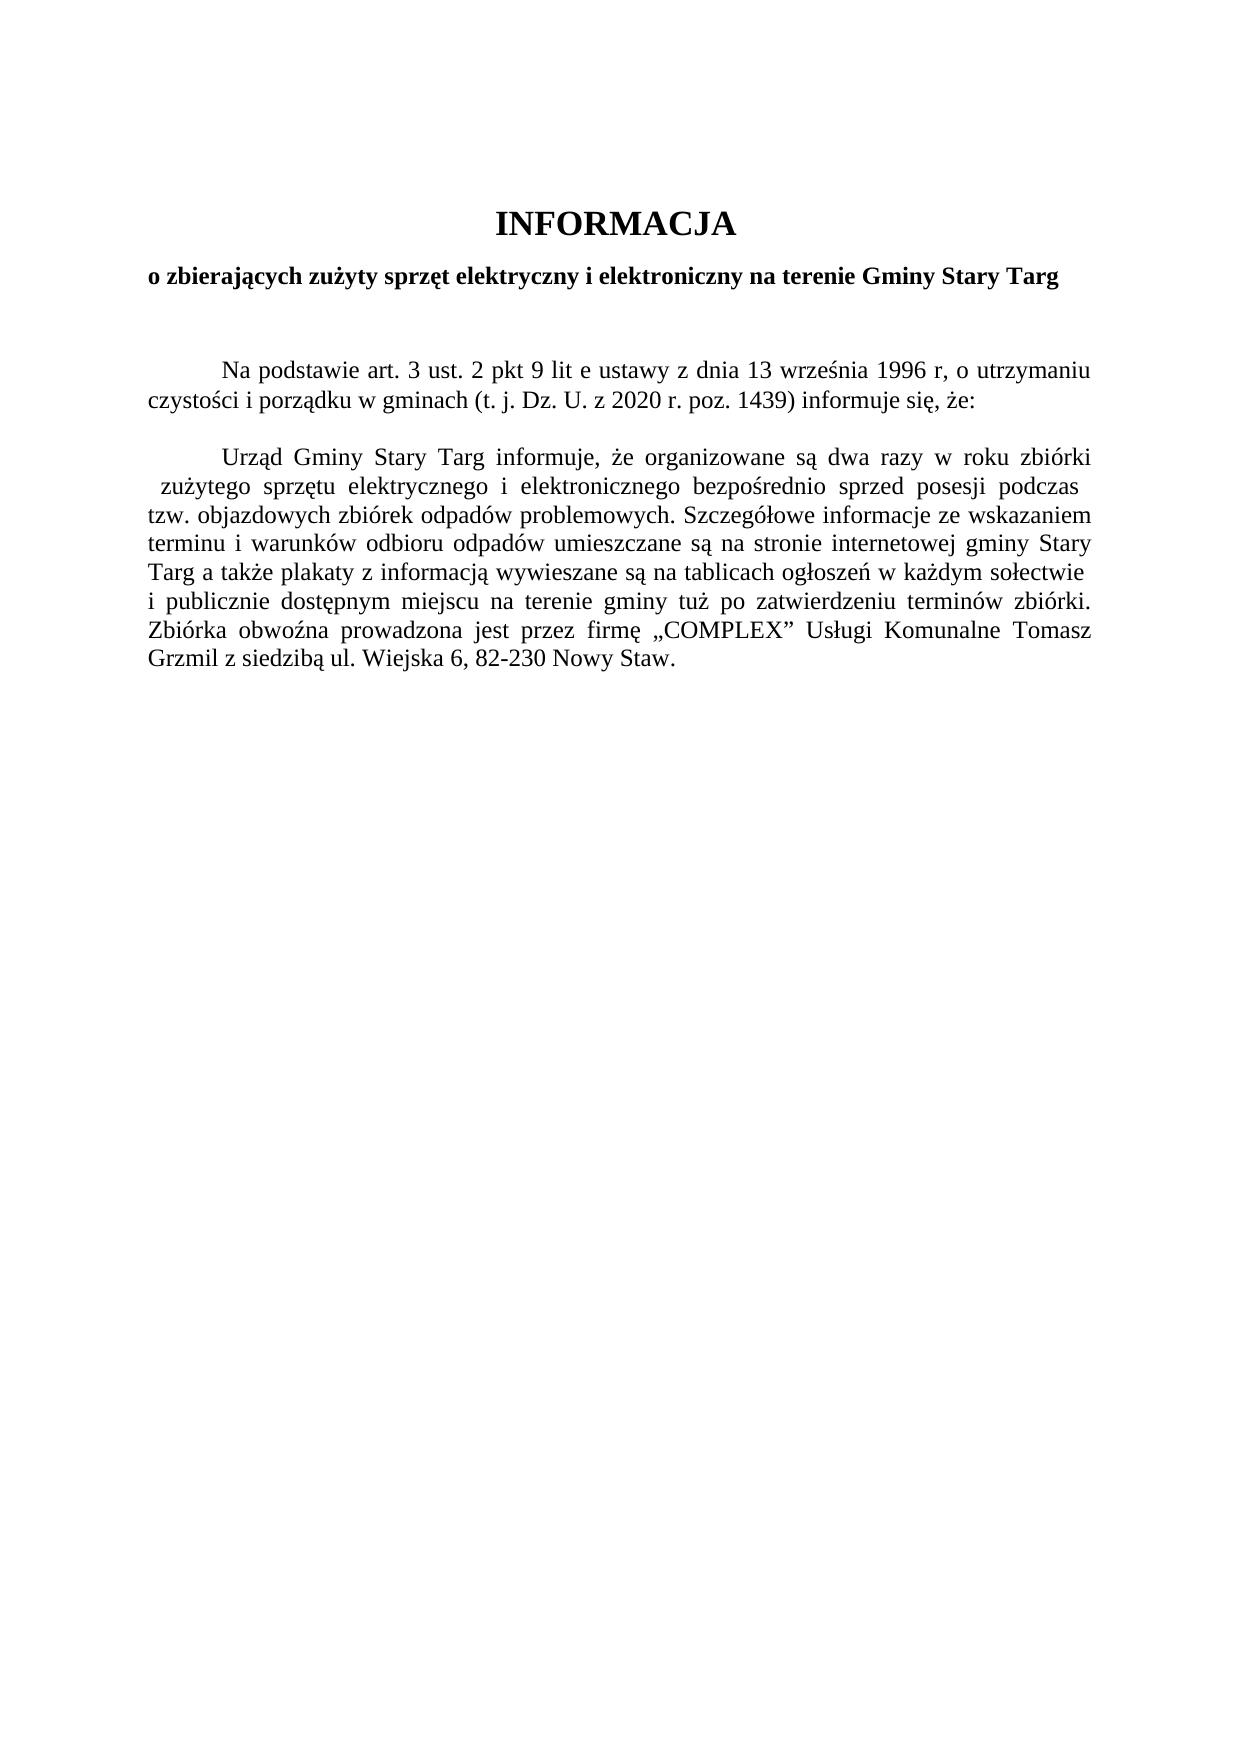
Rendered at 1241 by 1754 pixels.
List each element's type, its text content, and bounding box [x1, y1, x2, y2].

text Urząd Gminy Stary Targ informuje, że organizowane są dwa razy w roku zbiórki zużytego sprzętu elektrycznego i elektronicznego bezpośrednio sprzed posesji podczas tzw. objazdowych zbiórek odpadów problemowych. Szczegółowe informacje ze wskazaniem terminu i warunków odbioru odpadów umieszczane są na stronie internetowej gminy Stary Targ a także plakaty z informacją wywieszane są na tablicach ogłoszeń w każdym sołectwie i publicznie dostępnym miejscu na terenie gminy tuż po zatwierdzeniu terminów zbiórki. Zbiórka obwoźna prowadzona jest przez firmę „COMPLEX” Usługi Komunalne Tomasz Grzmil z siedzibą ul. Wiejska 6, 82-230 Nowy Staw. [148, 442, 1093, 672]
text INFORMACJA [148, 202, 1093, 243]
text o zbierających zużyty sprzęt elektryczny i elektroniczny na terenie Gminy Stary Targ [148, 261, 1093, 290]
text Na podstawie art. 3 ust. 2 pkt 9 lit e ustawy z dnia 13 września 1996 r, o utrzymaniu czystości i porządku w gminach (t. j. Dz. U. z 2020 r. poz. 1439) informuje się, że: [148, 355, 1093, 414]
